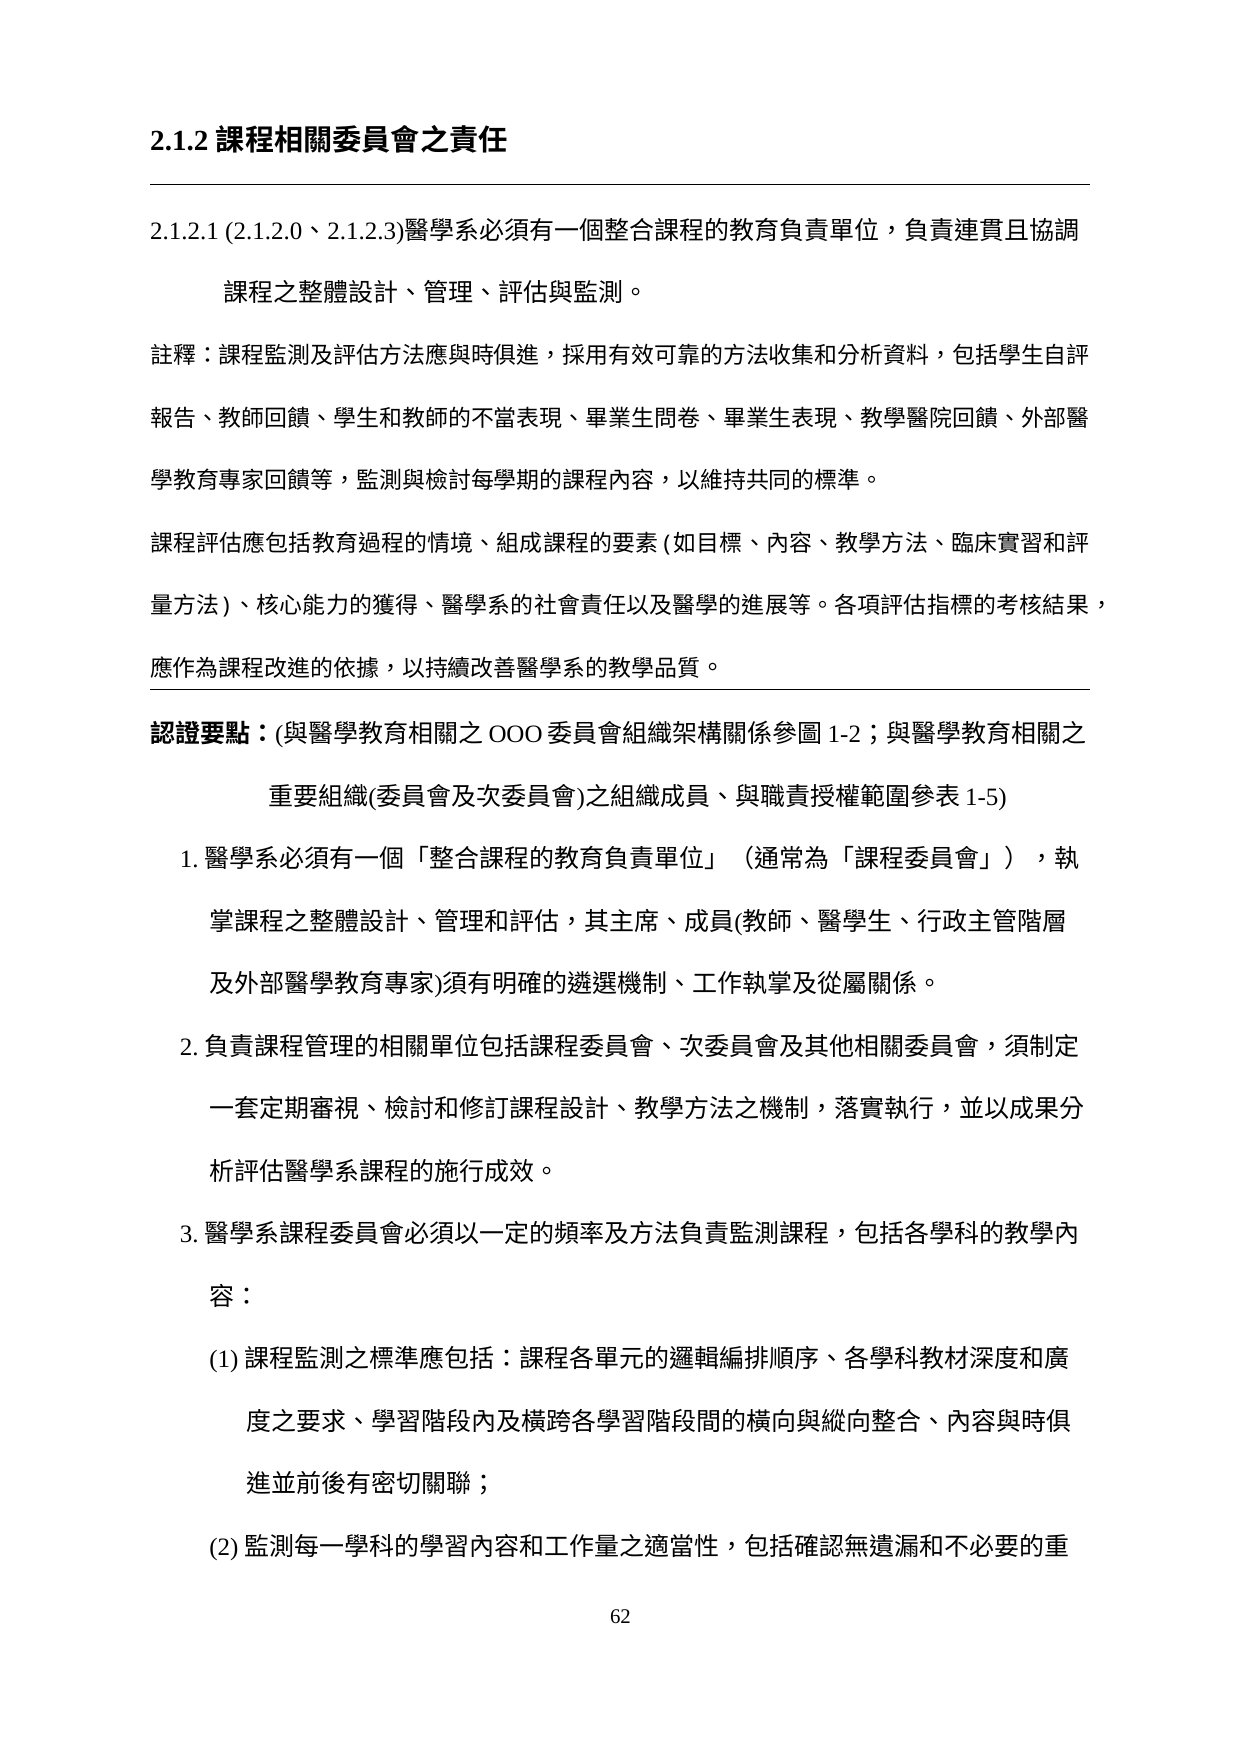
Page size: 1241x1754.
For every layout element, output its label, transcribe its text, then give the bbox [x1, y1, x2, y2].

list 負責課程管理的相關單位包括課程委員會、次委員會及其他相關委員會，須制定一套定期審視、檢討和修訂課程設計、教學方法之機制，落實執行，並以成果分析評估醫學系課程的施行成效。 [179, 1002, 1090, 1190]
list 醫學系課程委員會必須以一定的頻率及方法負責監測課程，包括各學科的教學內容： [179, 1190, 1090, 1315]
list 醫學系必須有一個「整合課程的教育負責單位」（通常為「課程委員會」），執掌課程之整體設計、管理和評估，其主席、成員(教師、醫學生、行政主管階層及外部醫學教育專家)須有明確的遴選機制、工作執掌及從屬關係。 [179, 815, 1090, 1002]
list 監測每一學科的學習內容和工作量之適當性，包括確認無遺漏和不必要的重 [209, 1502, 1090, 1565]
text 認證要點：(與醫學教育相關之OOO委員會組織架構關係參圖1-2；與醫學教育相關之重要組織(委員會及次委員會)之組織成員、與職責授權範圍參表1-5) [150, 690, 1090, 815]
list 課程監測之標準應包括：課程各單元的邏輯編排順序、各學科教材深度和廣度之要求、學習階段內及橫跨各學習階段間的橫向與縱向整合、內容與時俱進並前後有密切關聯； [209, 1315, 1090, 1502]
text 註釋：課程監測及評估方法應與時俱進，採用有效可靠的方法收集和分析資料，包括學生自評報告、教師回饋、學生和教師的不當表現、畢業生問卷、畢業生表現、教學醫院回饋、外部醫學教育專家回饋等，監測與檢討每學期的課程內容，以維持共同的標準。 [150, 312, 1090, 499]
text 2.1.2.1 (2.1.2.0、2.1.2.3)醫學系必須有一個整合課程的教育負責單位，負責連貫且協調課程之整體設計、管理、評估與監測。 [150, 185, 1090, 312]
subtitle 2.1.2 課程相關委員會之責任 [150, 96, 1090, 159]
text 課程評估應包括教育過程的情境、組成課程的要素(如目標、內容、教學方法、臨床實習和評量方法)、核心能力的獲得、醫學系的社會責任以及醫學的進展等。各項評估指標的考核結果，應作為課程改進的依據，以持續改善醫學系的教學品質。 [150, 499, 1090, 689]
